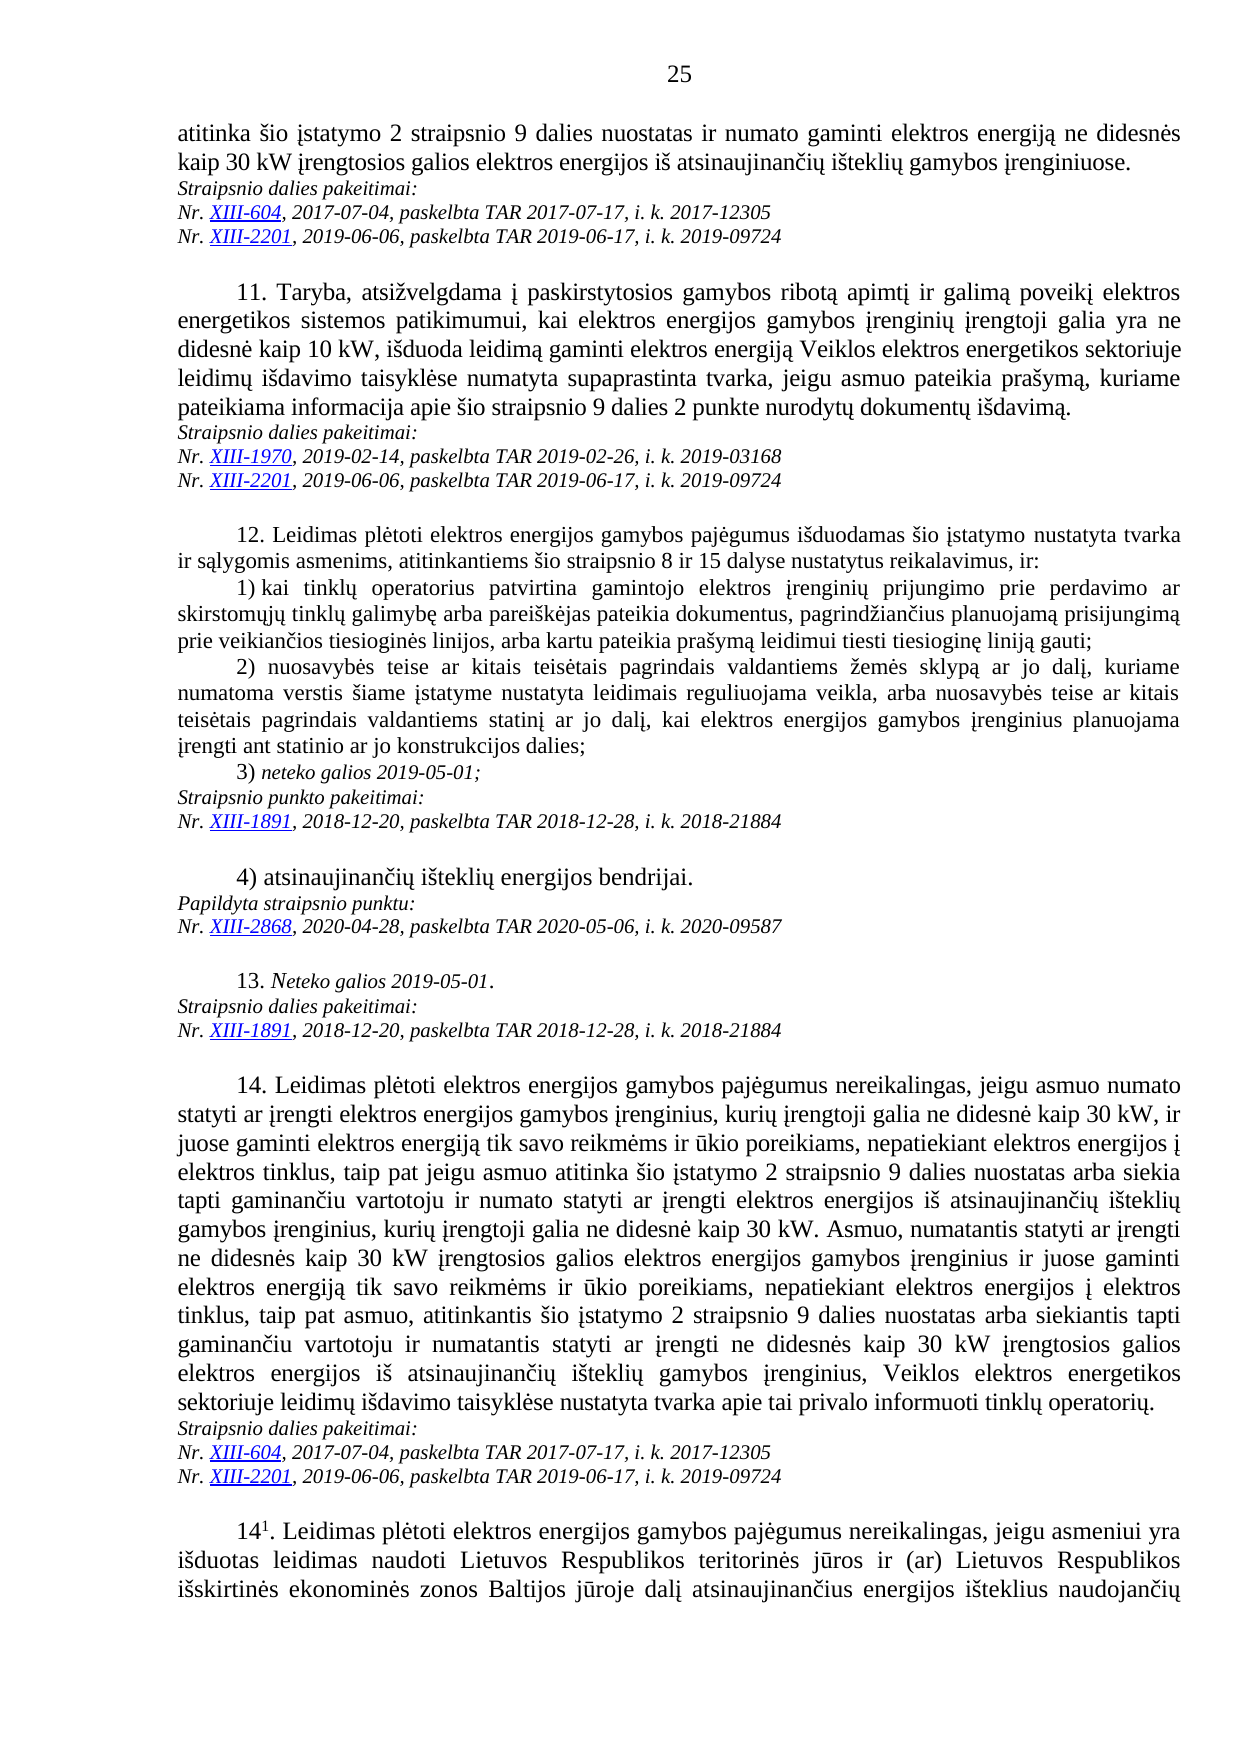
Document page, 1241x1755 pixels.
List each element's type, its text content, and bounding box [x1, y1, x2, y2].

text 141. Leidimas plėtoti elektros energijos gamybos pajėgumus nereikalingas, jeigu asmeniui yra išduotas leidimas naudoti Lietuvos Respublikos teritorinės jūros ir (ar) Lietuvos Respublikos išskirtinės ekonominės zonos Baltijos jūroje dalį atsinaujinančius energijos išteklius naudojančių [177, 1516, 1181, 1603]
text 14. Leidimas plėtoti elektros energijos gamybos pajėgumus nereikalingas, jeigu asmuo numato statyti ar įrengti elektros energijos gamybos įrenginius, kurių įrengtoji galia ne didesnė kaip 30 kW, ir juose gaminti elektros energiją tik savo reikmėms ir ūkio poreikiams, nepatiekiant elektros energijos į elektros tinklus, taip pat jeigu asmuo atitinka šio įstatymo 2 straipsnio 9 dalies nuostatas arba siekia tapti gaminančiu vartotoju ir numato statyti ar įrengti elektros energijos iš atsinaujinančių išteklių gamybos įrenginius, kurių įrengtoji galia ne didesnė kaip 30 kW. Asmuo, numatantis statyti ar įrengti ne didesnės kaip 30 kW įrengtosios galios elektros energijos gamybos įrenginius ir juose gaminti elektros energiją tik savo reikmėms ir ūkio poreikiams, nepatiekiant elektros energijos į elektros tinklus, taip pat asmuo, atitinkantis šio įstatymo 2 straipsnio 9 dalies nuostatas arba siekiantis tapti gaminančiu vartotoju ir numatantis statyti ar įrengti ne didesnės kaip 30 kW įrengtosios galios elektros energijos iš atsinaujinančių išteklių gamybos įrenginius, Veiklos elektros energetikos sektoriuje leidimų išdavimo taisyklėse nustatyta tvarka apie tai privalo informuoti tinklų operatorių. [177, 1071, 1181, 1416]
text Nr. XIII-1891, 2018-12-20, paskelbta TAR 2018-12-28, i. k. 2018-21884 [177, 1018, 1181, 1042]
text 2) nuosavybės teise ar kitais teisėtais pagrindais valdantiems žemės sklypą ar jo dalį, kuriame numatoma verstis šiame įstatyme nustatyta leidimais reguliuojama veikla, arba nuosavybės teise ar kitais teisėtais pagrindais valdantiems statinį ar jo dalį, kai elektros energijos gamybos įrenginius planuojama įrengti ant statinio ar jo konstrukcijos dalies; [177, 653, 1181, 758]
text Straipsnio punkto pakeitimai: [177, 785, 1181, 809]
text Straipsnio dalies pakeitimai: [177, 420, 1181, 444]
text 13. Neteko galios 2019-05-01. [177, 967, 1181, 994]
text Straipsnio dalies pakeitimai: [177, 994, 1181, 1018]
text Nr. XIII-2201, 2019-06-06, paskelbta TAR 2019-06-17, i. k. 2019-09724 [177, 224, 1181, 248]
text 1) kai tinklų operatorius patvirtina gamintojo elektros įrenginių prijungimo prie perdavimo ar skirstomųjų tinklų galimybę arba pareiškėjas pateikia dokumentus, pagrindžiančius planuojamą prisijungimą prie veikiančios tiesioginės linijos, arba kartu pateikia prašymą leidimui tiesti tiesioginę liniją gauti; [177, 574, 1181, 653]
text 4) atsinaujinančių išteklių energijos bendrijai. [177, 862, 1181, 890]
text Nr. XIII-604, 2017-07-04, paskelbta TAR 2017-07-17, i. k. 2017-12305 [177, 1439, 1181, 1464]
text Straipsnio dalies pakeitimai: [177, 1416, 1181, 1439]
text atitinka šio įstatymo 2 straipsnio 9 dalies nuostatas ir numato gaminti elektros energiją ne didesnės kaip 30 kW įrengtosios galios elektros energijos iš atsinaujinančių išteklių gamybos įrenginiuose. [177, 118, 1181, 176]
text 11. Taryba, atsižvelgdama į paskirstytosios gamybos ribotą apimtį ir galimą poveikį elektros energetikos sistemos patikimumui, kai elektros energijos gamybos įrenginių įrengtoji galia yra ne didesnė kaip 10 kW, išduoda leidimą gaminti elektros energiją Veiklos elektros energetikos sektoriuje leidimų išdavimo taisyklėse numatyta supaprastinta tvarka, jeigu asmuo pateikia prašymą, kuriame pateikiama informacija apie šio straipsnio 9 dalies 2 punkte nurodytų dokumentų išdavimą. [177, 277, 1181, 420]
text Nr. XIII-2201, 2019-06-06, paskelbta TAR 2019-06-17, i. k. 2019-09724 [177, 1464, 1181, 1488]
text 12. Leidimas plėtoti elektros energijos gamybos pajėgumus išduodamas šio įstatymo nustatyta tvarka ir sąlygomis asmenims, atitinkantiems šio straipsnio 8 ir 15 dalyse nustatytus reikalavimus, ir: [177, 521, 1181, 574]
text Nr. XIII-1970, 2019-02-14, paskelbta TAR 2019-02-26, i. k. 2019-03168 [177, 444, 1181, 468]
text Nr. XIII-604, 2017-07-04, paskelbta TAR 2017-07-17, i. k. 2017-12305 [177, 200, 1181, 224]
text 3) neteko galios 2019-05-01; [177, 758, 1181, 785]
text Papildyta straipsnio punktu: [177, 890, 1181, 914]
text Straipsnio dalies pakeitimai: [177, 176, 1181, 200]
text Nr. XIII-2868, 2020-04-28, paskelbta TAR 2020-05-06, i. k. 2020-09587 [177, 914, 1181, 938]
text Nr. XIII-2201, 2019-06-06, paskelbta TAR 2019-06-17, i. k. 2019-09724 [177, 468, 1181, 492]
text Nr. XIII-1891, 2018-12-20, paskelbta TAR 2018-12-28, i. k. 2018-21884 [177, 809, 1181, 833]
